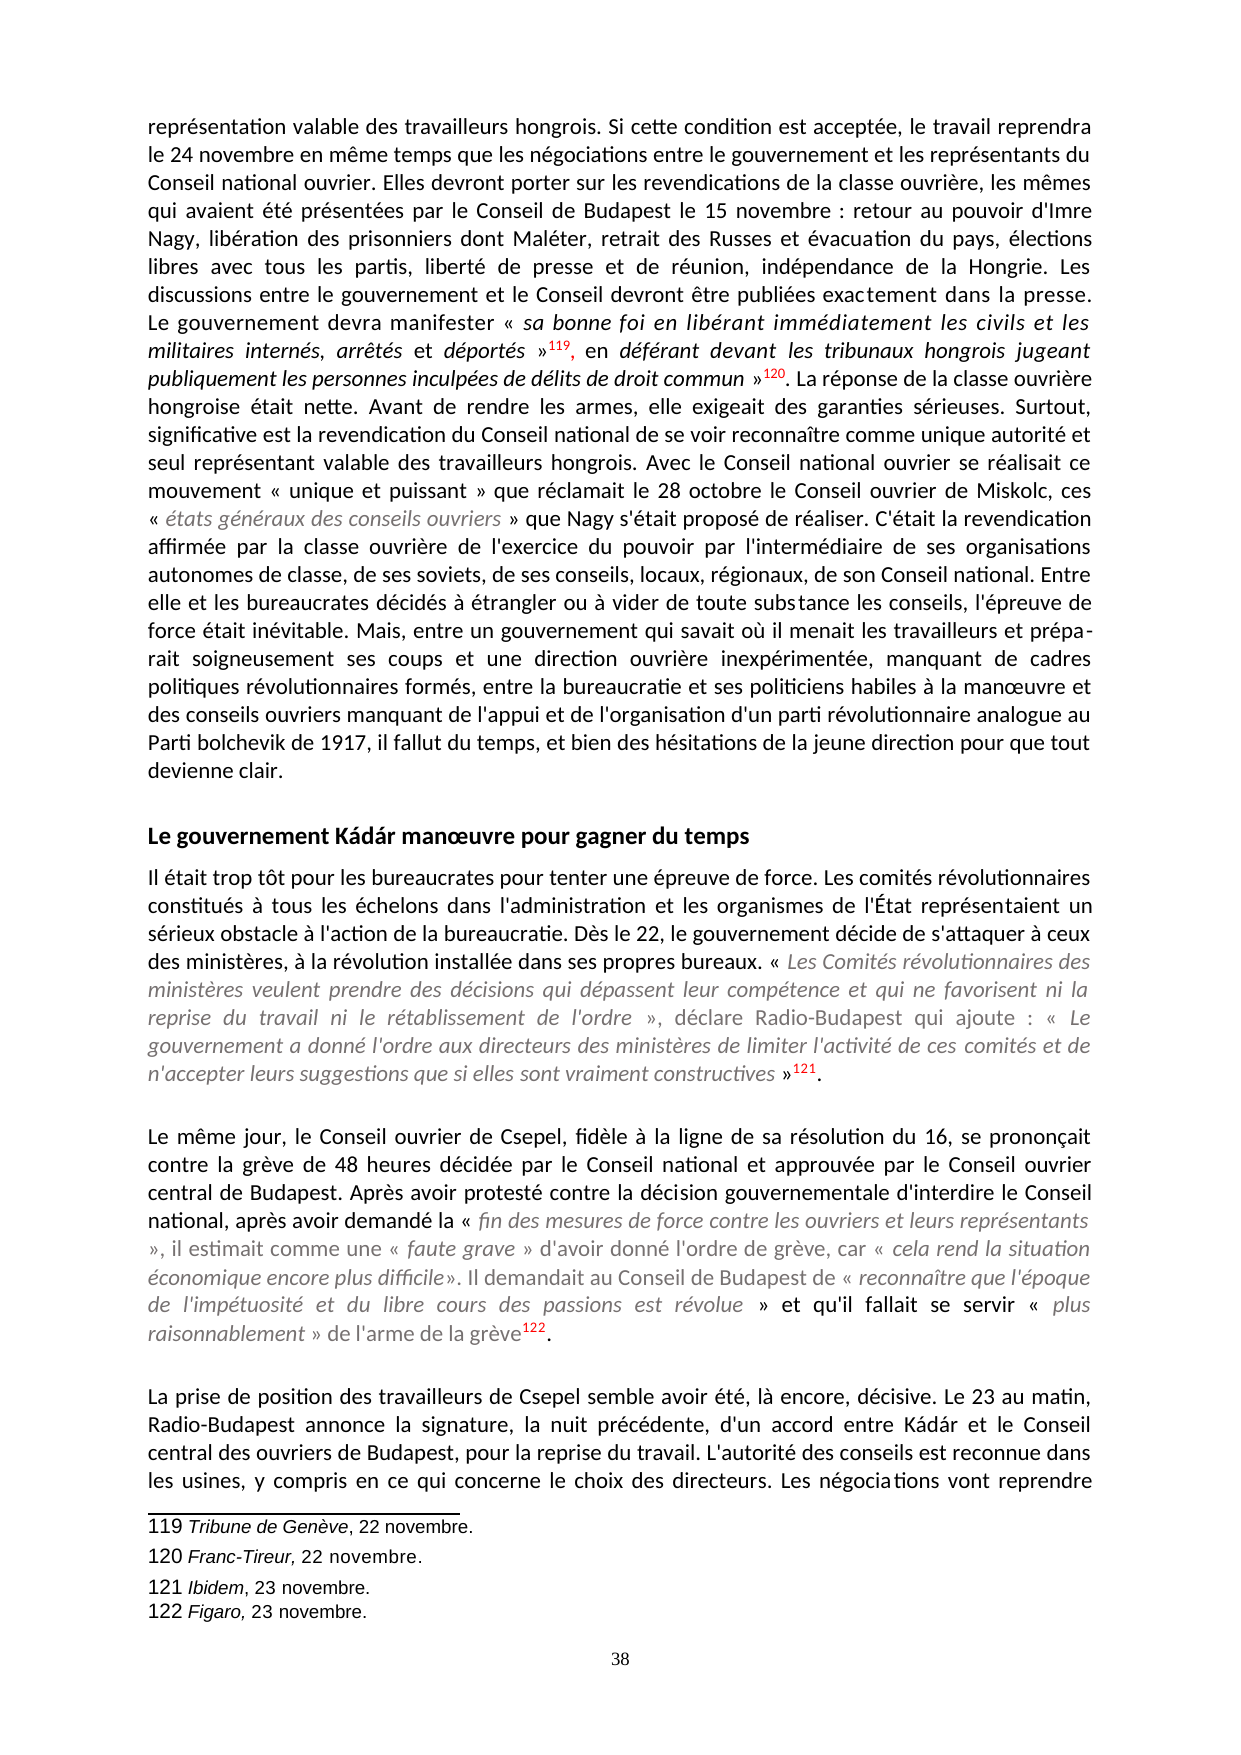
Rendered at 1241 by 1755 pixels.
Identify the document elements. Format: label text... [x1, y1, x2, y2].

text Figaro, 23 novembre. [148, 1598, 1093, 1622]
text La prise de position des travailleurs de Csepel semble avoir été, là encore, décisive. Le 23 au matin, Radio-Budapest annonce la signature, la nuit précédente, d'un accord entre Kádár et le Conseil central des ouvriers de Budapest, pour la reprise du travail. L'autorité des conseils est reconnue dans les usines, y compris en ce qui concerne le choix des directeurs. Les négocia­tions vont reprendre [148, 1382, 1093, 1494]
text Tribune de Genève, 22 novembre. [148, 1514, 1093, 1538]
text Le gouvernement Kádár manœuvre pour gagner du temps [148, 820, 1093, 851]
text Ibidem, 23 novembre. [148, 1574, 1093, 1598]
text Franc-Tireur, 22 novembre. [148, 1544, 1093, 1568]
text Il était trop tôt pour les bureaucrates pour tenter une épreuve de force. Les comités révolutionnaires constitués à tous les éche­lons dans l'administration et les organismes de l'État représen­taient un sérieux obstacle à l'action de la bureaucratie. Dès le 22, le gouvernement décide de s'attaquer à ceux des ministères, à la révolution installée dans ses propres bureaux. « Les Comités révolutionnaires des ministères veulent prendre des décisions qui dépassent leur compétence et qui ne favorisent ni la reprise du travail ni le rétablissement de l'ordre », déclare Radio-Budapest qui ajoute : « Le gouvernement a donné l'ordre aux directeurs des ministères de limiter l'activité de ces comités et de n'accepter leurs suggestions que si elles sont vraiment constructives ». [148, 863, 1093, 1087]
text représentation valable des travailleurs hongrois. Si cette condition est acceptée, le travail reprendra le 24 novembre en même temps que les négociations entre le gouvernement et les représentants du Conseil national ouvrier. Elles devront porter sur les revendications de la classe ouvrière, les mêmes qui avaient été présentées par le Conseil de Budapest le 15 novembre : retour au pouvoir d'Imre Nagy, libéra­tion des prisonniers dont Maléter, retrait des Russes et évacua­tion du pays, élections libres avec tous les partis, liberté de presse et de réunion, indépendance de la Hongrie. Les discussions entre le gouvernement et le Conseil devront être publiées exac­tement dans la presse. Le gouvernement devra manifester « sa bonne foi en libérant immédiatement les civils et les militaires internés, arrêtés et déportés », en déférant devant les tribunaux hongrois jugeant publiquement les personnes inculpées de délits de droit commun ». La réponse de la classe ouvrière hon­groise était nette. Avant de rendre les armes, elle exigeait des garanties sérieuses. Surtout, significative est la revendication du Conseil national de se voir reconnaître comme unique autorité et seul représentant valable des travailleurs hongrois. Avec le Conseil national ouvrier se réalisait ce mouvement « unique et puissant » que réclamait le 28 octobre le Conseil ouvrier de Miskolc, ces « états généraux des conseils ouvriers » que Nagy s'était proposé de réaliser. C'était la revendication affirmée par la classe ouvrière de l'exercice du pouvoir par l'intermédiaire de ses organisations autonomes de classe, de ses soviets, de ses conseils, locaux, régionaux, de son Conseil national. Entre elle et les bureaucrates décidés à étrangler ou à vider de toute subs­tance les conseils, l'épreuve de force était inévitable. Mais, entre un gouvernement qui savait où il menait les travailleurs et prépa­rait soigneusement ses coups et une direction ouvrière inexpérimentée, manquant de cadres politiques révolutionnaires formés, entre la bureaucratie et ses politiciens habiles à la manœuvre et des conseils ouvriers manquant de l'appui et de l'organisation d'un parti révolutionnaire analogue au Parti bolchevik de 1917, il fallut du temps, et bien des hésitations de la jeune direction pour que tout devienne clair. [148, 112, 1093, 784]
text Le même jour, le Conseil ouvrier de Csepel, fidèle à la ligne de sa résolution du 16, se prononçait contre la grève de 48 heu­res décidée par le Conseil national et approuvée par le Conseil ouvrier central de Budapest. Après avoir protesté contre la déci­sion gouvernementale d'interdire le Conseil national, après avoir demandé la « fin des mesures de force contre les ouvriers et leurs représentants », il estimait comme une « faute grave » d'avoir donné l'ordre de grève, car « cela rend la situation économique encore plus difficile». Il demandait au Conseil de Budapest de « reconnaître que l'époque de l'impétuosité et du libre cours des passions est révolue » et qu'il fallait se servir « plus raisonnablement » de l'arme de la grève. [148, 1122, 1093, 1347]
